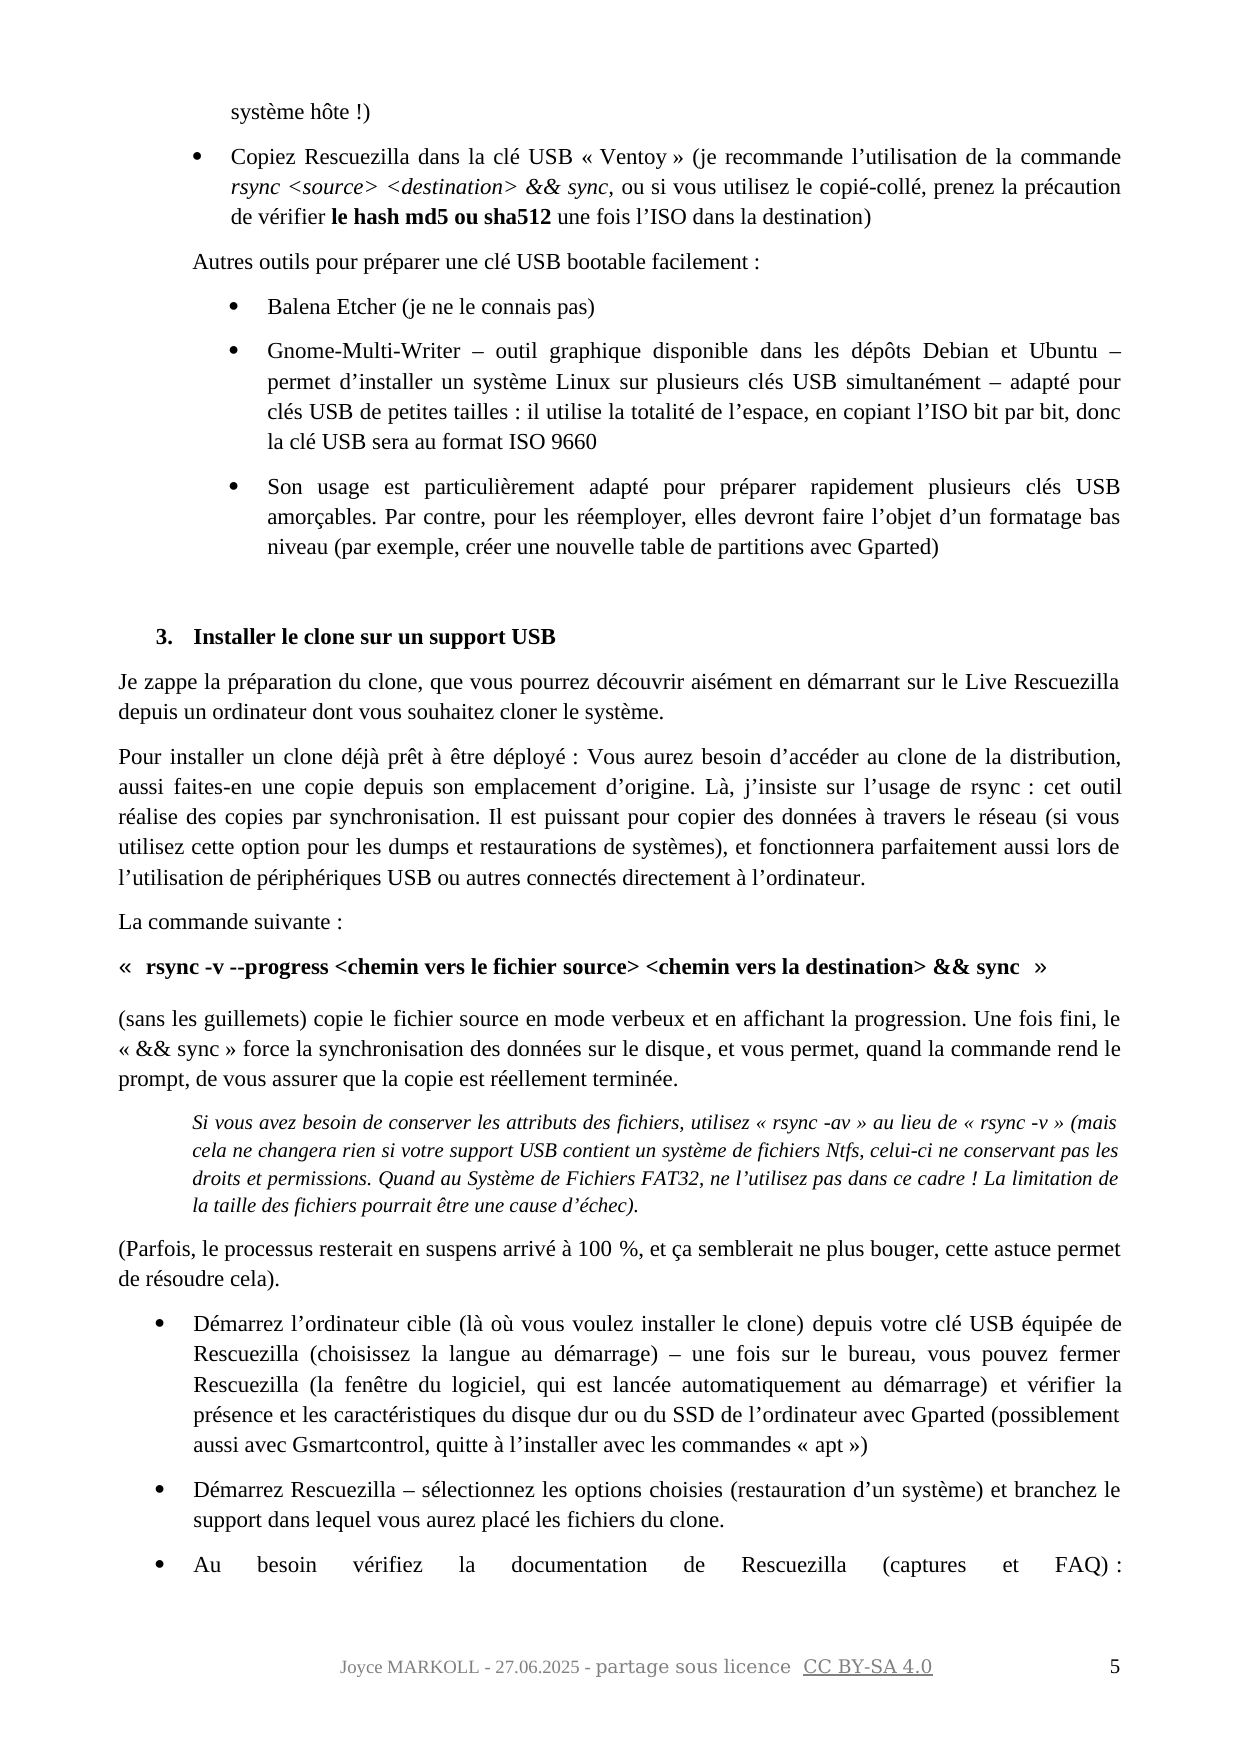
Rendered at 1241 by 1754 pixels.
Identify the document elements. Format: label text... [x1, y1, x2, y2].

text La commande suivante : [118, 908, 1122, 935]
list Au besoin vérifiez la documentation de Rescuezilla (captures et FAQ) : [156, 1551, 1122, 1577]
list Balena Etcher (je ne le connais pas) [229, 293, 1122, 319]
list Démarrez l’ordinateur cible (là où vous voulez installer le clone) depuis votre clé USB équipée de Rescuezilla (choisissez la langue au démarrage) – une fois sur le bureau, vous pouvez fermer Rescuezilla (la fenêtre du logiciel, qui est lancée automatiquement au démarrage) et vérifier la présence et les caractéristiques du disque dur ou du SSD de l’ordinateur avec Gparted (possiblement aussi avec Gsmartcontrol, quitte à l’installer avec les commandes « apt ») [156, 1310, 1122, 1457]
text Pour installer un clone déjà prêt à être déployé : Vous aurez besoin d’accéder au clone de la distribution, aussi faites-en une copie depuis son emplacement d’origine. Là, j’insiste sur l’usage de rsync : cet outil réalise des copies par synchronisation. Il est puissant pour copier des données à travers le réseau (si vous utilisez cette option pour les dumps et restaurations de systèmes), et fonctionnera parfaitement aussi lors de l’utilisation de périphériques USB ou autres connectés directement à l’ordinateur. [118, 743, 1122, 890]
list Démarrez Rescuezilla – sélectionnez les options choisies (restauration d’un système) et branchez le support dans lequel vous aurez placé les fichiers du clone. [156, 1476, 1122, 1532]
text Si vous avez besoin de conserver les attributs des fichiers, utilisez « rsync -av » au lieu de « rsync -v » (mais cela ne changera rien si votre support USB contient un système de fichiers Ntfs, celui-ci ne conservant pas les droits et permissions. Quand au Système de Fichiers FAT32, ne l’utilisez pas dans ce cadre ! La limitation de la taille des fichiers pourrait être une cause d’échec). [192, 1110, 1122, 1217]
text (Parfois, le processus resterait en suspens arrivé à 100 %, et ça semblerait ne plus bouger, cette astuce permet de résoudre cela). [118, 1235, 1122, 1292]
list système hôte !) [193, 98, 1122, 124]
list Copiez Rescuezilla dans la clé USB « Ventoy » (je recommande l’utilisation de la commande rsync <source> <destination> && sync, ou si vous utilisez le copié-collé, prenez la précaution de vérifier le hash md5 ou sha512 une fois l’ISO dans la destination) [193, 143, 1122, 229]
text Je zappe la préparation du clone, que vous pourrez découvrir aisément en démarrant sur le Live Rescuezilla depuis un ordinateur dont vous souhaitez cloner le système. [118, 668, 1122, 724]
text Autres outils pour préparer une clé USB bootable facilement : [192, 248, 1122, 274]
list Gnome-Multi-Writer – outil graphique disponible dans les dépôts Debian et Ubuntu – permet d’installer un système Linux sur plusieurs clés USB simultanément – adapté pour clés USB de petites tailles : il utilise la totalité de l’espace, en copiant l’ISO bit par bit, donc la clé USB sera au format ISO 9660 [229, 337, 1122, 454]
text (sans les guillemets) copie le fichier source en mode verbeux et en affichant la progression. Une fois fini, le « && sync » force la synchronisation des données sur le disque, et vous permet, quand la commande rend le prompt, de vous assurer que la copie est réellement terminée. [118, 1005, 1122, 1092]
text « rsync -v --progress <chemin vers le fichier source> <chemin vers la destination> && sync » [118, 953, 1122, 981]
list Installer le clone sur un support USB [156, 623, 1122, 649]
list Son usage est particulièrement adapté pour préparer rapidement plusieurs clés USB amorçables. Par contre, pour les réemployer, elles devront faire l’objet d’un formatage bas niveau (par exemple, créer une nouvelle table de partitions avec Gparted) [229, 473, 1122, 560]
